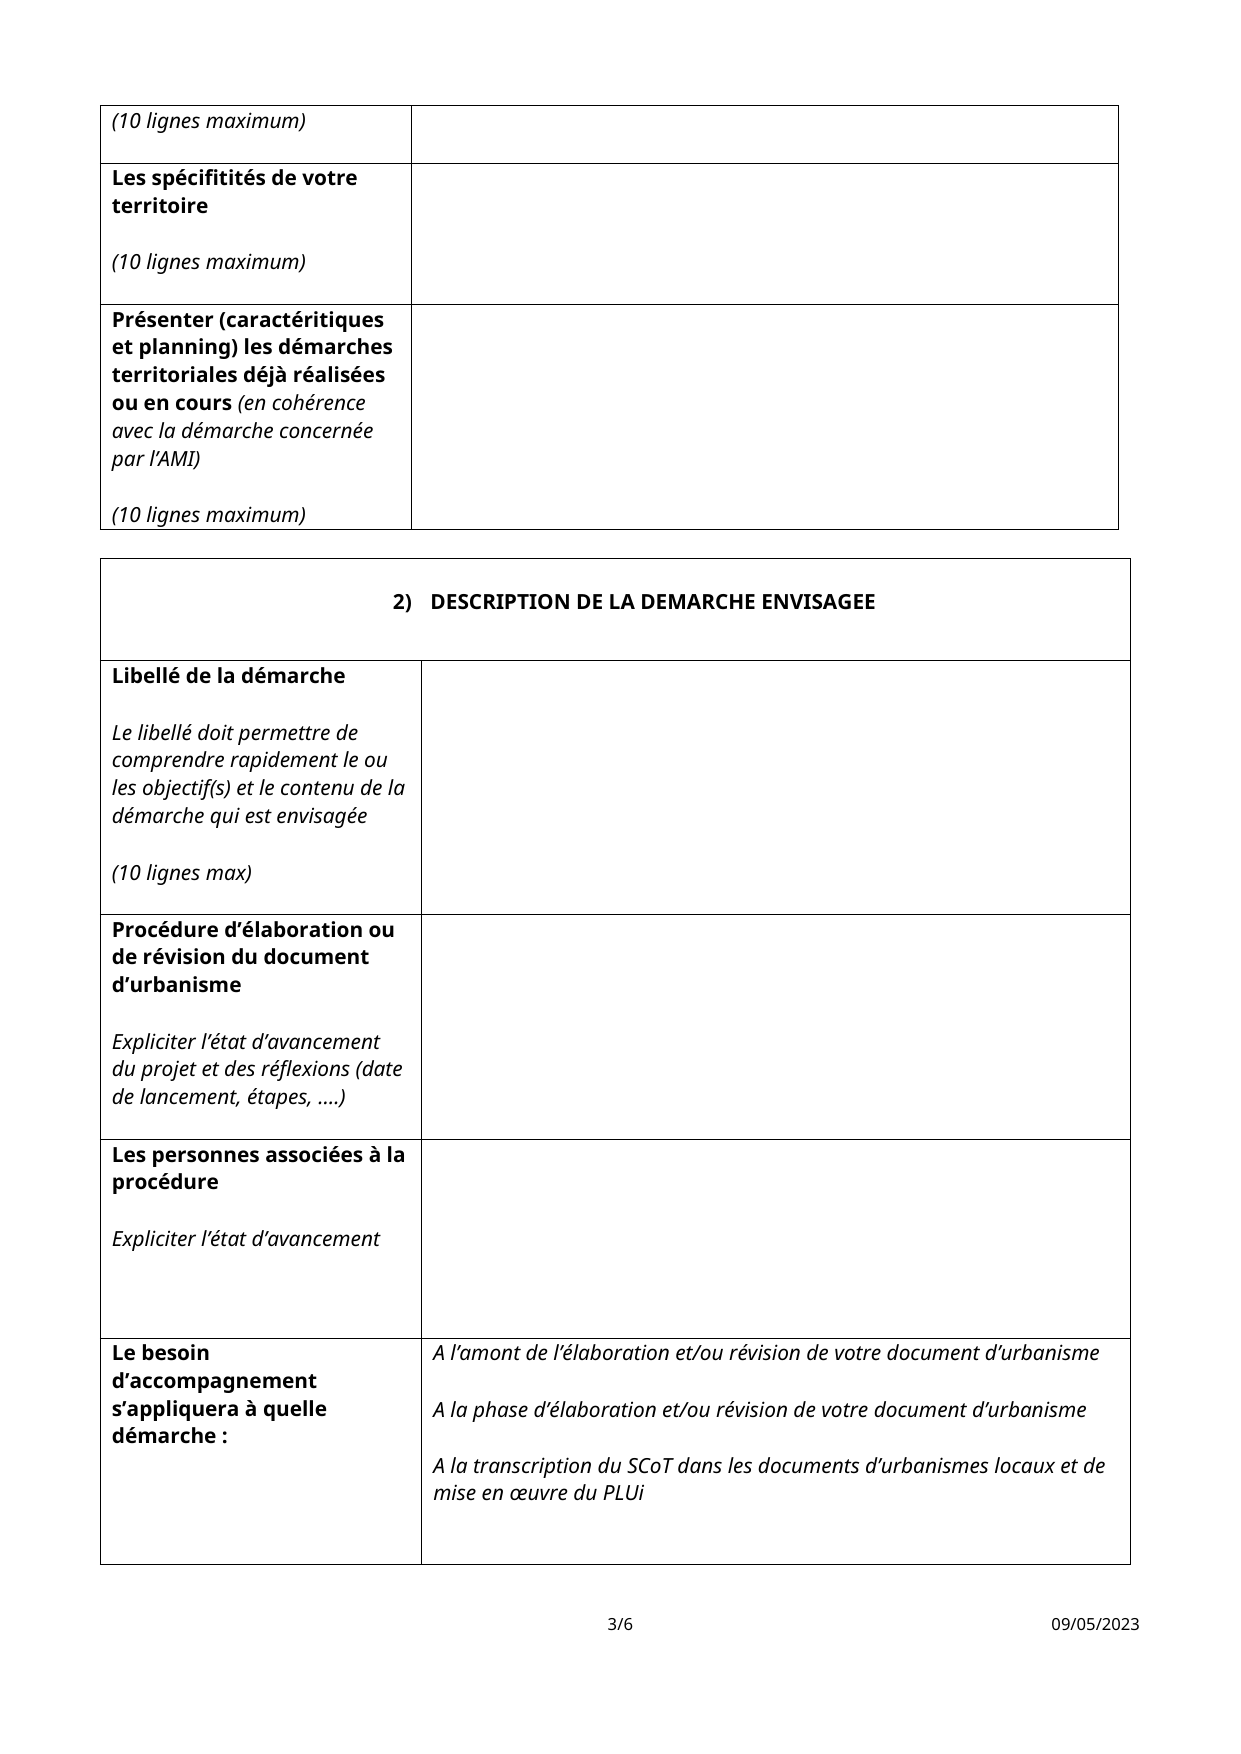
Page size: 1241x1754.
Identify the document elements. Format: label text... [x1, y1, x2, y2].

table_cell Libellé de la démarche Le libellé doit permettre de comprendre rapidement le ou les objectif(s) et le contenu de la démarche qui est envisagée (10 lignes max) [101, 661, 421, 914]
table_cell (10 lignes maximum) [101, 106, 411, 162]
table_cell Les personnes associées à la procédure Expliciter l’état d’avancement [101, 1140, 421, 1337]
table_header DESCRIPTION DE LA DEMARCHE ENVISAGEE [101, 559, 1130, 660]
table_cell [422, 1140, 1130, 1337]
table_cell Procédure d’élaboration ou de révision du document d’urbanisme Expliciter l’état d’avancement du projet et des réflexions (date de lancement, étapes, ….) [101, 915, 421, 1139]
table_cell [412, 164, 1118, 304]
table_cell A l’amont de l’élaboration et/ou révision de votre document d’urbanisme A la phase d’élaboration et/ou révision de votre document d’urbanisme A la transcription du SCoT dans les documents d’urbanismes locaux et de mise en œuvre du PLUi [422, 1339, 1130, 1564]
table_cell [412, 106, 1118, 162]
table_cell Présenter (caractéritiques et planning) les démarches territoriales déjà réalisées ou en cours (en cohérence avec la démarche concernée par l’AMI) (10 lignes maximum) [101, 305, 411, 528]
table_cell Les spécifitités de votre territoire (10 lignes maximum) [101, 164, 411, 304]
table_cell Le besoin d’accompagnement s’appliquera à quelle démarche : [101, 1339, 421, 1564]
table_cell [412, 305, 1118, 528]
table_cell [422, 661, 1130, 914]
table_cell [422, 915, 1130, 1139]
